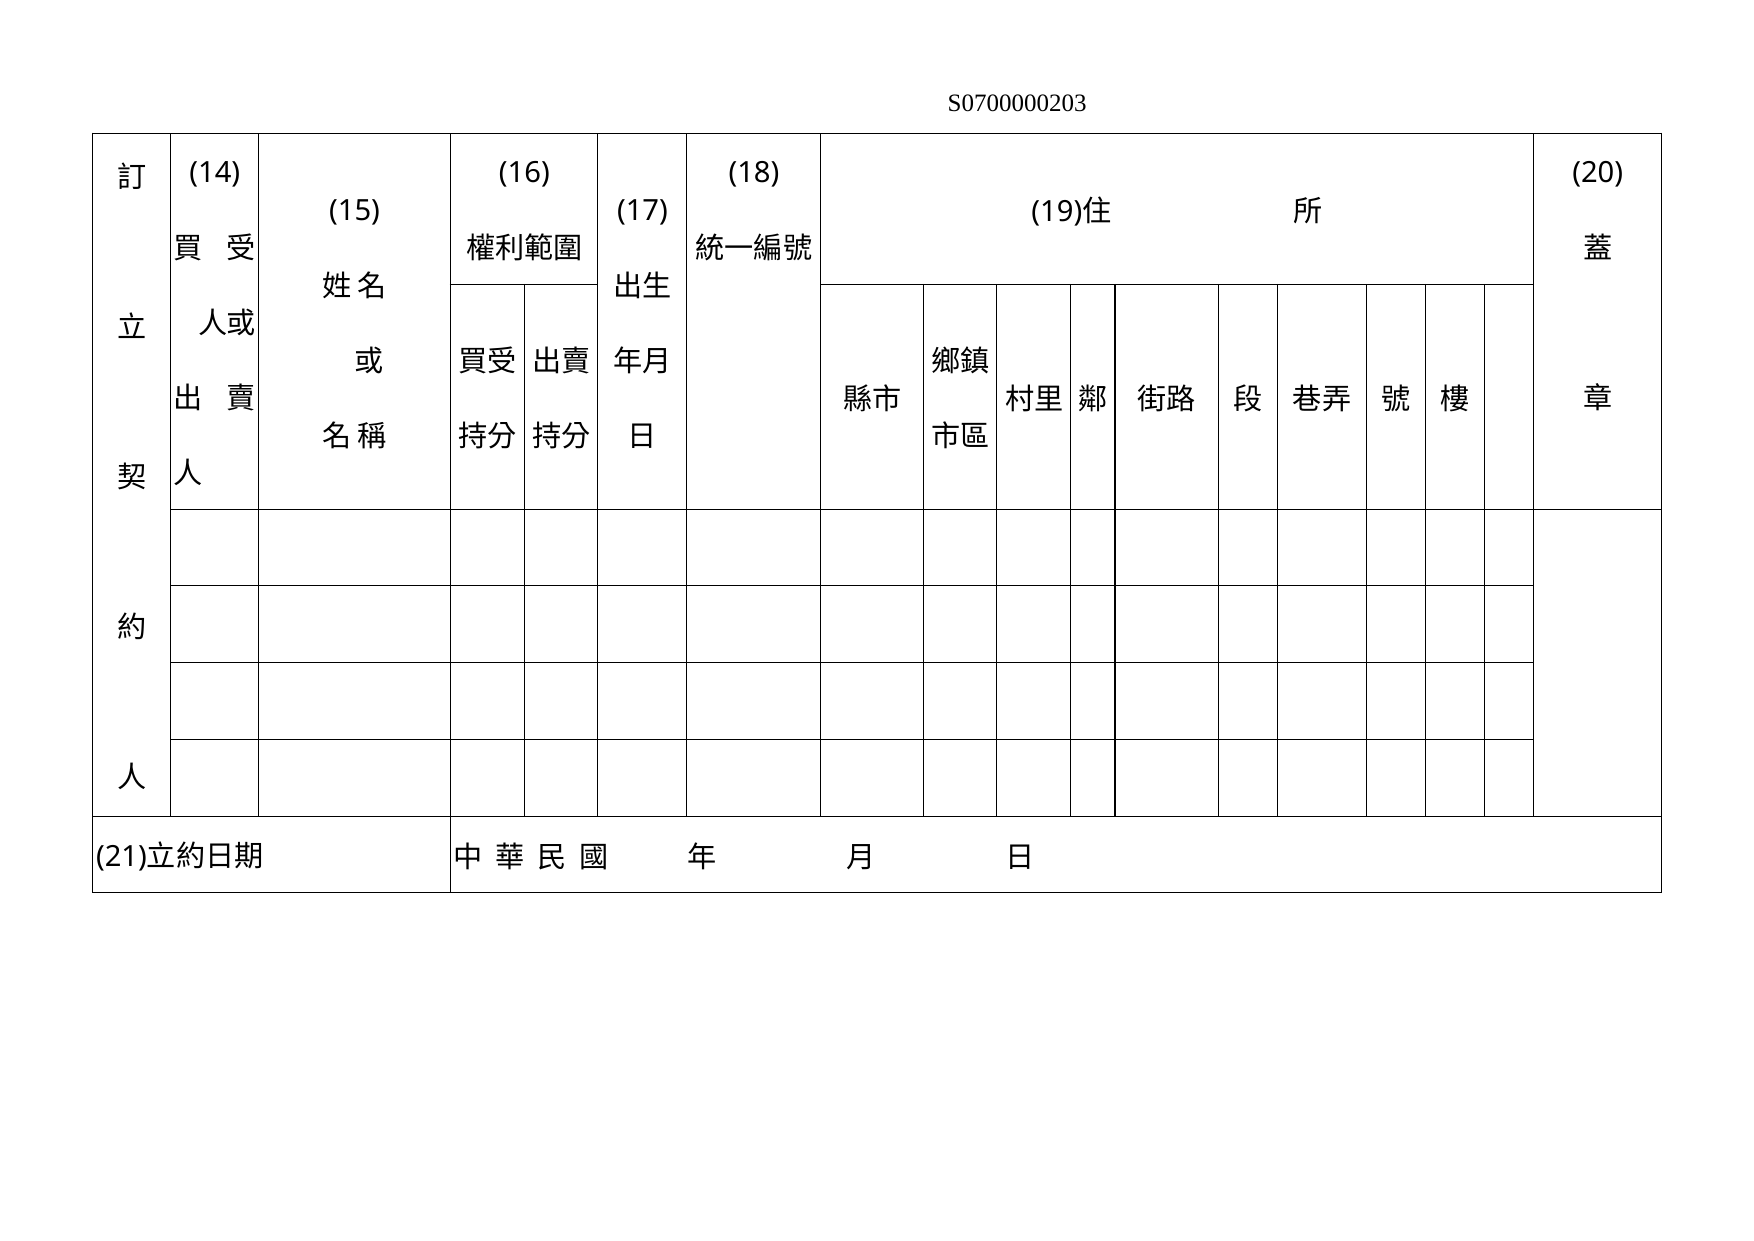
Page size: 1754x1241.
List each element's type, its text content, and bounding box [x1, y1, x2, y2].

table_cell 村里 [997, 285, 1070, 509]
table_cell [687, 586, 820, 662]
table_cell 街路 [1116, 285, 1218, 509]
table_cell [1278, 740, 1366, 816]
table_cell [1485, 510, 1533, 585]
table_cell [997, 586, 1070, 662]
table_cell [1367, 586, 1425, 662]
table_cell 縣市 [821, 285, 923, 509]
table_cell [1278, 510, 1366, 585]
table_cell [259, 663, 450, 739]
table_cell [525, 586, 597, 662]
table_cell [1426, 740, 1484, 816]
table_cell [259, 740, 450, 816]
table_cell [997, 510, 1070, 585]
table_cell [1116, 663, 1218, 739]
table_cell 巷弄 [1278, 285, 1366, 509]
table_cell [1485, 663, 1533, 739]
table_cell [171, 663, 258, 739]
table_cell [1219, 740, 1277, 816]
table_cell [1116, 740, 1218, 816]
table_cell [598, 663, 686, 739]
table_cell [1367, 740, 1425, 816]
table_cell [525, 663, 597, 739]
table_cell (17) 出生 年月日 [598, 134, 686, 509]
table_cell [1278, 586, 1366, 662]
table_cell [1219, 586, 1277, 662]
table_cell (21)立約日期 [93, 817, 450, 892]
table_cell [259, 510, 450, 585]
table_cell (19)住 所 [821, 134, 1533, 284]
table_cell [1485, 285, 1533, 509]
table_cell 鄰 [1071, 285, 1114, 509]
table_cell [821, 586, 923, 662]
table_cell [1367, 663, 1425, 739]
table_cell [924, 510, 996, 585]
table_cell [598, 510, 686, 585]
table_cell 買受 持分 [451, 285, 524, 509]
table_cell [451, 510, 524, 585]
table_cell 段 [1219, 285, 1277, 509]
table_cell 出賣 持分 [525, 285, 597, 509]
table_cell [821, 663, 923, 739]
table_cell (16) 權利範圍 [451, 134, 597, 284]
table_cell [1219, 663, 1277, 739]
table_cell [997, 663, 1070, 739]
table_cell [1071, 586, 1114, 662]
table_cell [821, 740, 923, 816]
table_cell [451, 740, 524, 816]
table_cell [1485, 740, 1533, 816]
table_cell [259, 586, 450, 662]
table_cell (14) 買受人或 出賣人 [171, 134, 258, 509]
table_cell [171, 510, 258, 585]
table_cell 中 華 民 國 年 月 日 [451, 817, 1661, 892]
table_cell [171, 586, 258, 662]
table_cell (18) 統一編號 [687, 134, 820, 509]
table_cell [924, 586, 996, 662]
table_cell [1116, 510, 1218, 585]
table_cell [1071, 510, 1114, 585]
table_cell [821, 510, 923, 585]
table_cell [1071, 740, 1114, 816]
table_cell [171, 740, 258, 816]
table_cell [525, 740, 597, 816]
table_cell [1485, 586, 1533, 662]
table_cell [525, 510, 597, 585]
table_cell 樓 [1426, 285, 1484, 509]
table_cell 訂 立 契 約 人 [93, 134, 170, 816]
table_cell [598, 586, 686, 662]
table_cell [687, 510, 820, 585]
table_cell [924, 740, 996, 816]
table_cell (15) 姓 名 或 名 稱 [259, 134, 450, 509]
table_cell (20) 蓋 章 [1534, 134, 1661, 509]
table_cell [1534, 510, 1661, 816]
table_cell [1071, 663, 1114, 739]
table_cell [451, 663, 524, 739]
table_cell [451, 586, 524, 662]
table_cell [687, 740, 820, 816]
table_cell [1367, 510, 1425, 585]
table_cell [924, 663, 996, 739]
table_cell 鄉鎮 市區 [924, 285, 996, 509]
table_cell [1278, 663, 1366, 739]
table_cell [1426, 510, 1484, 585]
table_cell [1116, 586, 1218, 662]
table_cell [997, 740, 1070, 816]
table_cell [1426, 586, 1484, 662]
table_cell [1219, 510, 1277, 585]
table_cell 號 [1367, 285, 1425, 509]
table_cell [598, 740, 686, 816]
table_cell [687, 663, 820, 739]
table_cell [1426, 663, 1484, 739]
